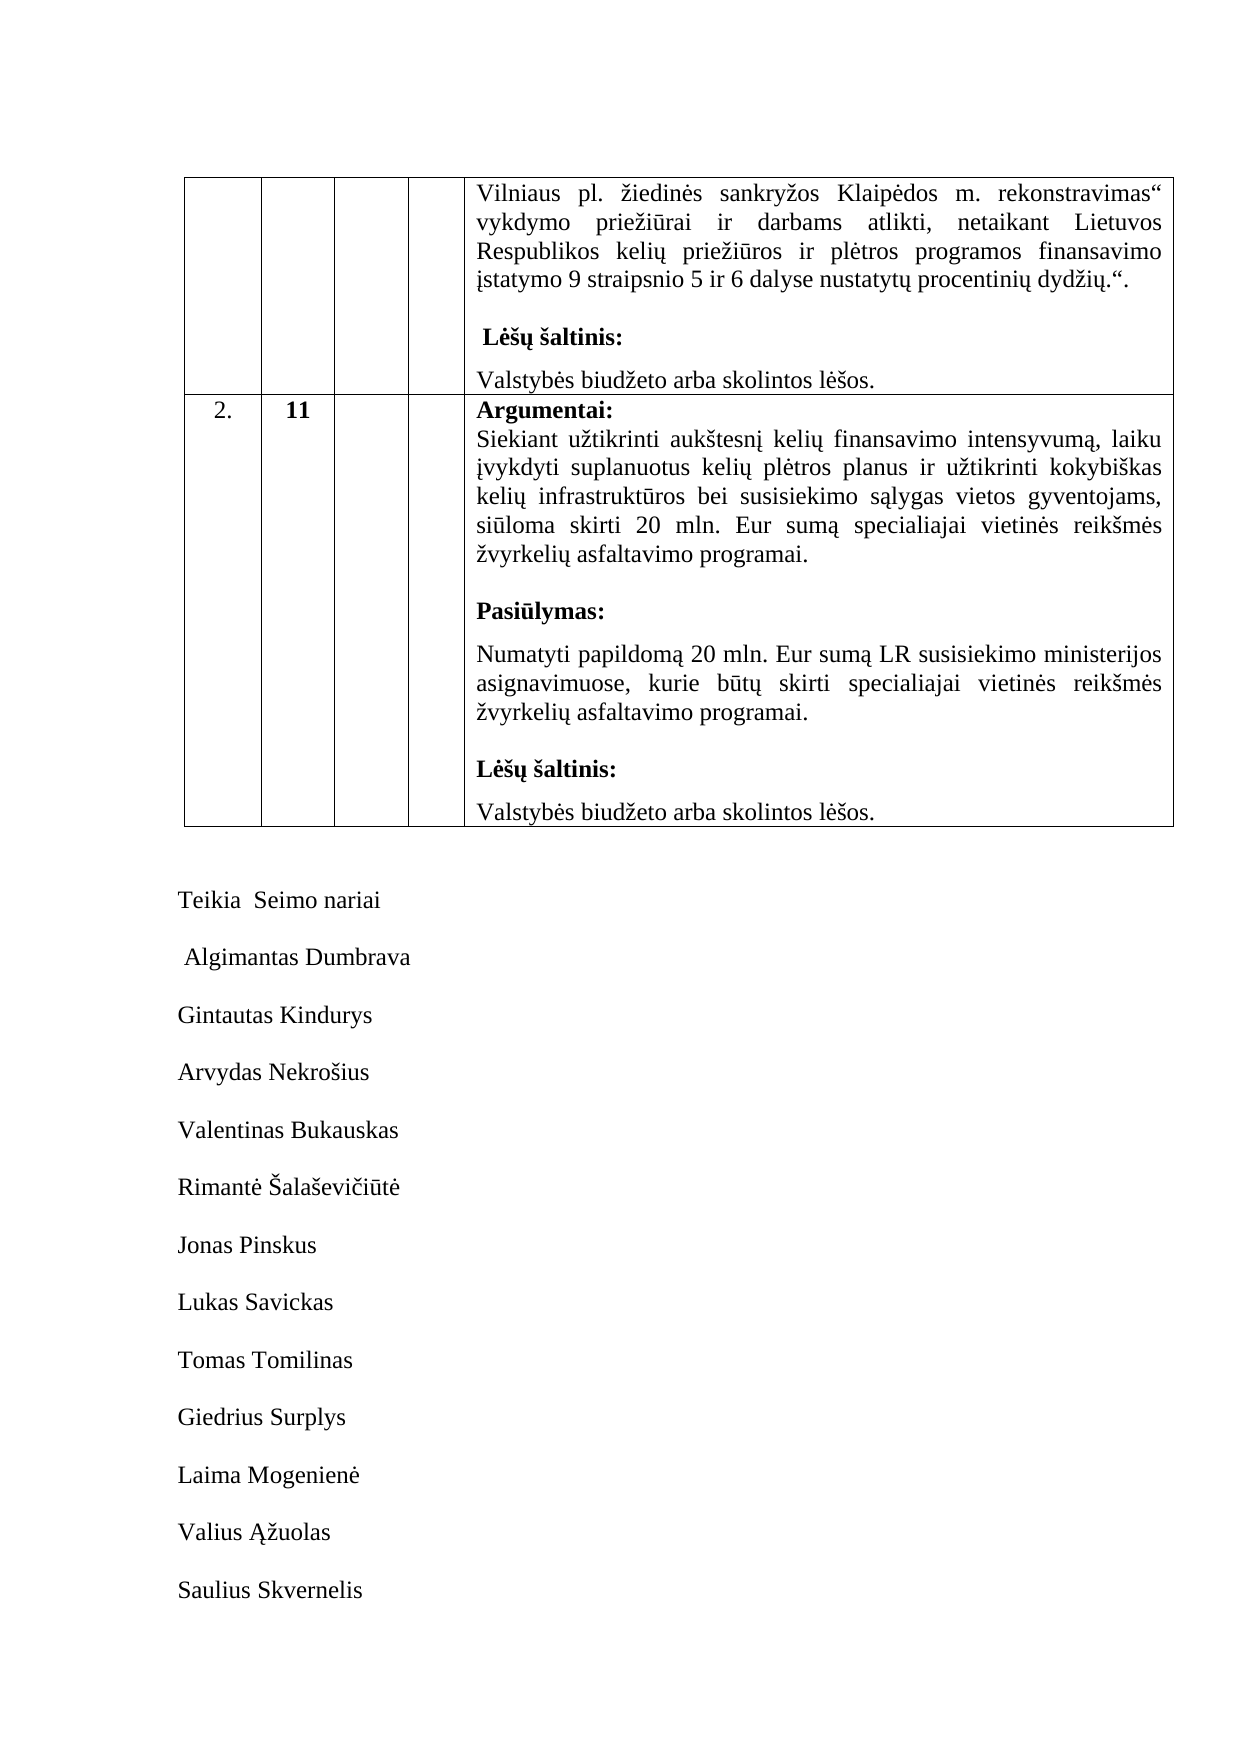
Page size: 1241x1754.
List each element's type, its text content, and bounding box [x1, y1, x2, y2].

text Valius Ąžuolas [177, 1517, 1181, 1546]
text Gintautas Kindurys [177, 1000, 1181, 1028]
table_cell Vilniaus pl. žiedinės sankryžos Klaipėdos m. rekonstravimas“ vykdymo priežiūrai ir darbams atlikti, netaikant Lietuvos Respublikos kelių priežiūros ir plėtros programos finansavimo įstatymo 9 straipsnio 5 ir 6 dalyse nustatytų procentinių dydžių.“. Lėšų šaltinis: Valstybės biudžeto arba skolintos lėšos. [465, 178, 1173, 394]
text Laima Mogenienė [177, 1460, 1181, 1488]
text Jonas Pinskus [177, 1230, 1181, 1258]
table_cell [409, 395, 464, 826]
text Giedrius Surplys [177, 1402, 1181, 1431]
table_cell [409, 178, 464, 394]
text Tomas Tomilinas [177, 1345, 1181, 1373]
table_cell [262, 178, 334, 394]
table_cell [335, 178, 408, 394]
table_cell 2. [185, 395, 261, 826]
table_cell Argumentai: Siekiant užtikrinti aukštesnį kelių finansavimo intensyvumą, laiku įvykdyti suplanuotus kelių plėtros planus ir užtikrinti kokybiškas kelių infrastruktūros bei susisiekimo sąlygas vietos gyventojams, siūloma skirti 20 mln. Eur sumą specialiajai vietinės reikšmės žvyrkelių asfaltavimo programai. Pasiūlymas: Numatyti papildomą 20 mln. Eur sumą LR susisiekimo ministerijos asignavimuose, kurie būtų skirti specialiajai vietinės reikšmės žvyrkelių asfaltavimo programai. Lėšų šaltinis: Valstybės biudžeto arba skolintos lėšos. [465, 395, 1173, 826]
text Saulius Skvernelis [177, 1575, 1181, 1603]
table_cell [185, 178, 261, 394]
text Valentinas Bukauskas [177, 1115, 1181, 1143]
table_cell 11 [262, 395, 334, 826]
text Rimantė Šalaševičiūtė [177, 1172, 1181, 1201]
text Arvydas Nekrošius [177, 1057, 1181, 1086]
table_cell [335, 395, 408, 826]
text Teikia Seimo nariai [177, 885, 1181, 913]
text Algimantas Dumbrava [177, 942, 1181, 971]
text Lukas Savickas [177, 1287, 1181, 1316]
